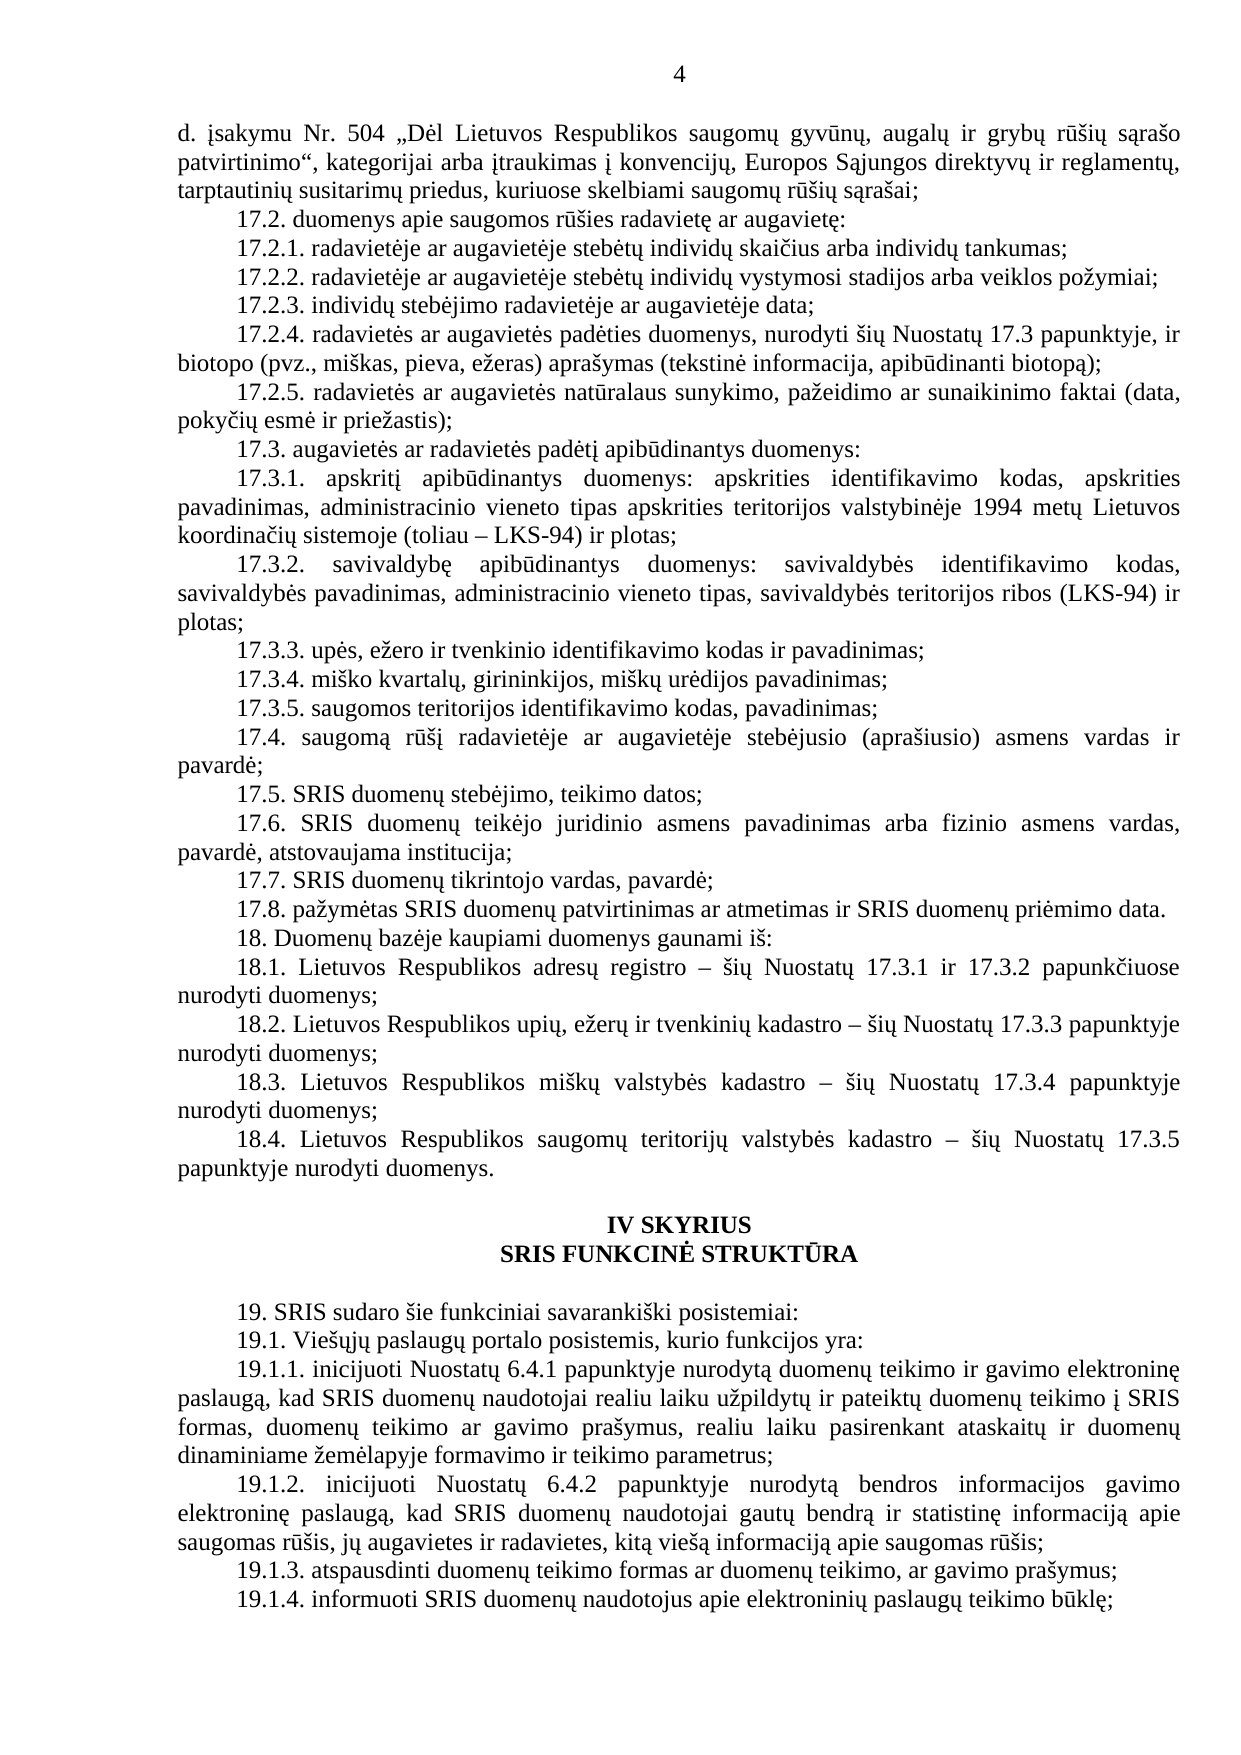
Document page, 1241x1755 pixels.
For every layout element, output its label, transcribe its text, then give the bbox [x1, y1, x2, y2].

text 17.7. SRIS duomenų tikrintojo vardas, pavardė; [177, 866, 1181, 894]
text 18.4. Lietuvos Respublikos saugomų teritorijų valstybės kadastro – šių Nuostatų 17.3.5 papunktyje nurodyti duomenys. [177, 1124, 1181, 1182]
text 17.2.5. radavietės ar augavietės natūralaus sunykimo, pažeidimo ar sunaikinimo faktai (data, pokyčių esmė ir priežastis); [177, 377, 1181, 434]
text 18.1. Lietuvos Respublikos adresų registro – šių Nuostatų 17.3.1 ir 17.3.2 papunkčiuose nurodyti duomenys; [177, 952, 1181, 1009]
text 17.5. SRIS duomenų stebėjimo, teikimo datos; [177, 779, 1181, 808]
text 18.2. Lietuvos Respublikos upių, ežerų ir tvenkinių kadastro – šių Nuostatų 17.3.3 papunktyje nurodyti duomenys; [177, 1009, 1181, 1067]
text 19.1.1. inicijuoti Nuostatų 6.4.1 papunktyje nurodytą duomenų teikimo ir gavimo elektroninę paslaugą, kad SRIS duomenų naudotojai realiu laiku užpildytų ir pateiktų duomenų teikimo į SRIS formas, duomenų teikimo ar gavimo prašymus, realiu laiku pasirenkant ataskaitų ir duomenų dinaminiame žemėlapyje formavimo ir teikimo parametrus; [177, 1354, 1181, 1469]
text 19.1. Viešųjų paslaugų portalo posistemis, kurio funkcijos yra: [177, 1326, 1181, 1354]
text d. įsakymu Nr. 504 „Dėl Lietuvos Respublikos saugomų gyvūnų, augalų ir grybų rūšių sąrašo patvirtinimo“, kategorijai arba įtraukimas į konvencijų, Europos Sąjungos direktyvų ir reglamentų, tarptautinių susitarimų priedus, kuriuose skelbiami saugomų rūšių sąrašai; [177, 118, 1181, 204]
text 19.1.4. informuoti SRIS duomenų naudotojus apie elektroninių paslaugų teikimo būklę; [177, 1584, 1181, 1613]
text 17.2.2. radavietėje ar augavietėje stebėtų individų vystymosi stadijos arba veiklos požymiai; [177, 262, 1181, 291]
text 17.3.5. saugomos teritorijos identifikavimo kodas, pavadinimas; [177, 693, 1181, 722]
text 17.3.1. apskritį apibūdinantys duomenys: apskrities identifikavimo kodas, apskrities pavadinimas, administracinio vieneto tipas apskrities teritorijos valstybinėje 1994 metų Lietuvos koordinačių sistemoje (toliau – LKS-94) ir plotas; [177, 463, 1181, 549]
text 19. SRIS sudaro šie funkciniai savarankiški posistemiai: [177, 1297, 1181, 1326]
text 17.2. duomenys apie saugomos rūšies radavietę ar augavietę: [177, 204, 1181, 233]
text 17.2.3. individų stebėjimo radavietėje ar augavietėje data; [177, 291, 1181, 319]
text 18.3. Lietuvos Respublikos miškų valstybės kadastro – šių Nuostatų 17.3.4 papunktyje nurodyti duomenys; [177, 1067, 1181, 1124]
text 17.3.4. miško kvartalų, girininkijos, miškų urėdijos pavadinimas; [177, 664, 1181, 693]
text 17.3. augavietės ar radavietės padėtį apibūdinantys duomenys: [177, 434, 1181, 463]
text 17.8. pažymėtas SRIS duomenų patvirtinimas ar atmetimas ir SRIS duomenų priėmimo data. [177, 894, 1181, 923]
text 18. Duomenų bazėje kaupiami duomenys gaunami iš: [177, 923, 1181, 952]
text IV SKYRIUS [177, 1211, 1181, 1239]
text 17.4. saugomą rūšį radavietėje ar augavietėje stebėjusio (aprašiusio) asmens vardas ir pavardė; [177, 722, 1181, 779]
text 17.6. SRIS duomenų teikėjo juridinio asmens pavadinimas arba fizinio asmens vardas, pavardė, atstovaujama institucija; [177, 808, 1181, 866]
text SRIS FUNKCINĖ STRUKTŪRA [177, 1239, 1181, 1268]
text 17.2.4. radavietės ar augavietės padėties duomenys, nurodyti šių Nuostatų 17.3 papunktyje, ir biotopo (pvz., miškas, pieva, ežeras) aprašymas (tekstinė informacija, apibūdinanti biotopą); [177, 319, 1181, 377]
text 19.1.3. atspausdinti duomenų teikimo formas ar duomenų teikimo, ar gavimo prašymus; [177, 1556, 1181, 1584]
text 17.3.3. upės, ežero ir tvenkinio identifikavimo kodas ir pavadinimas; [177, 636, 1181, 664]
text 17.3.2. savivaldybę apibūdinantys duomenys: savivaldybės identifikavimo kodas, savivaldybės pavadinimas, administracinio vieneto tipas, savivaldybės teritorijos ribos (LKS-94) ir plotas; [177, 549, 1181, 636]
text 17.2.1. radavietėje ar augavietėje stebėtų individų skaičius arba individų tankumas; [177, 233, 1181, 262]
text 19.1.2. inicijuoti Nuostatų 6.4.2 papunktyje nurodytą bendros informacijos gavimo elektroninę paslaugą, kad SRIS duomenų naudotojai gautų bendrą ir statistinę informaciją apie saugomas rūšis, jų augavietes ir radavietes, kitą viešą informaciją apie saugomas rūšis; [177, 1469, 1181, 1556]
